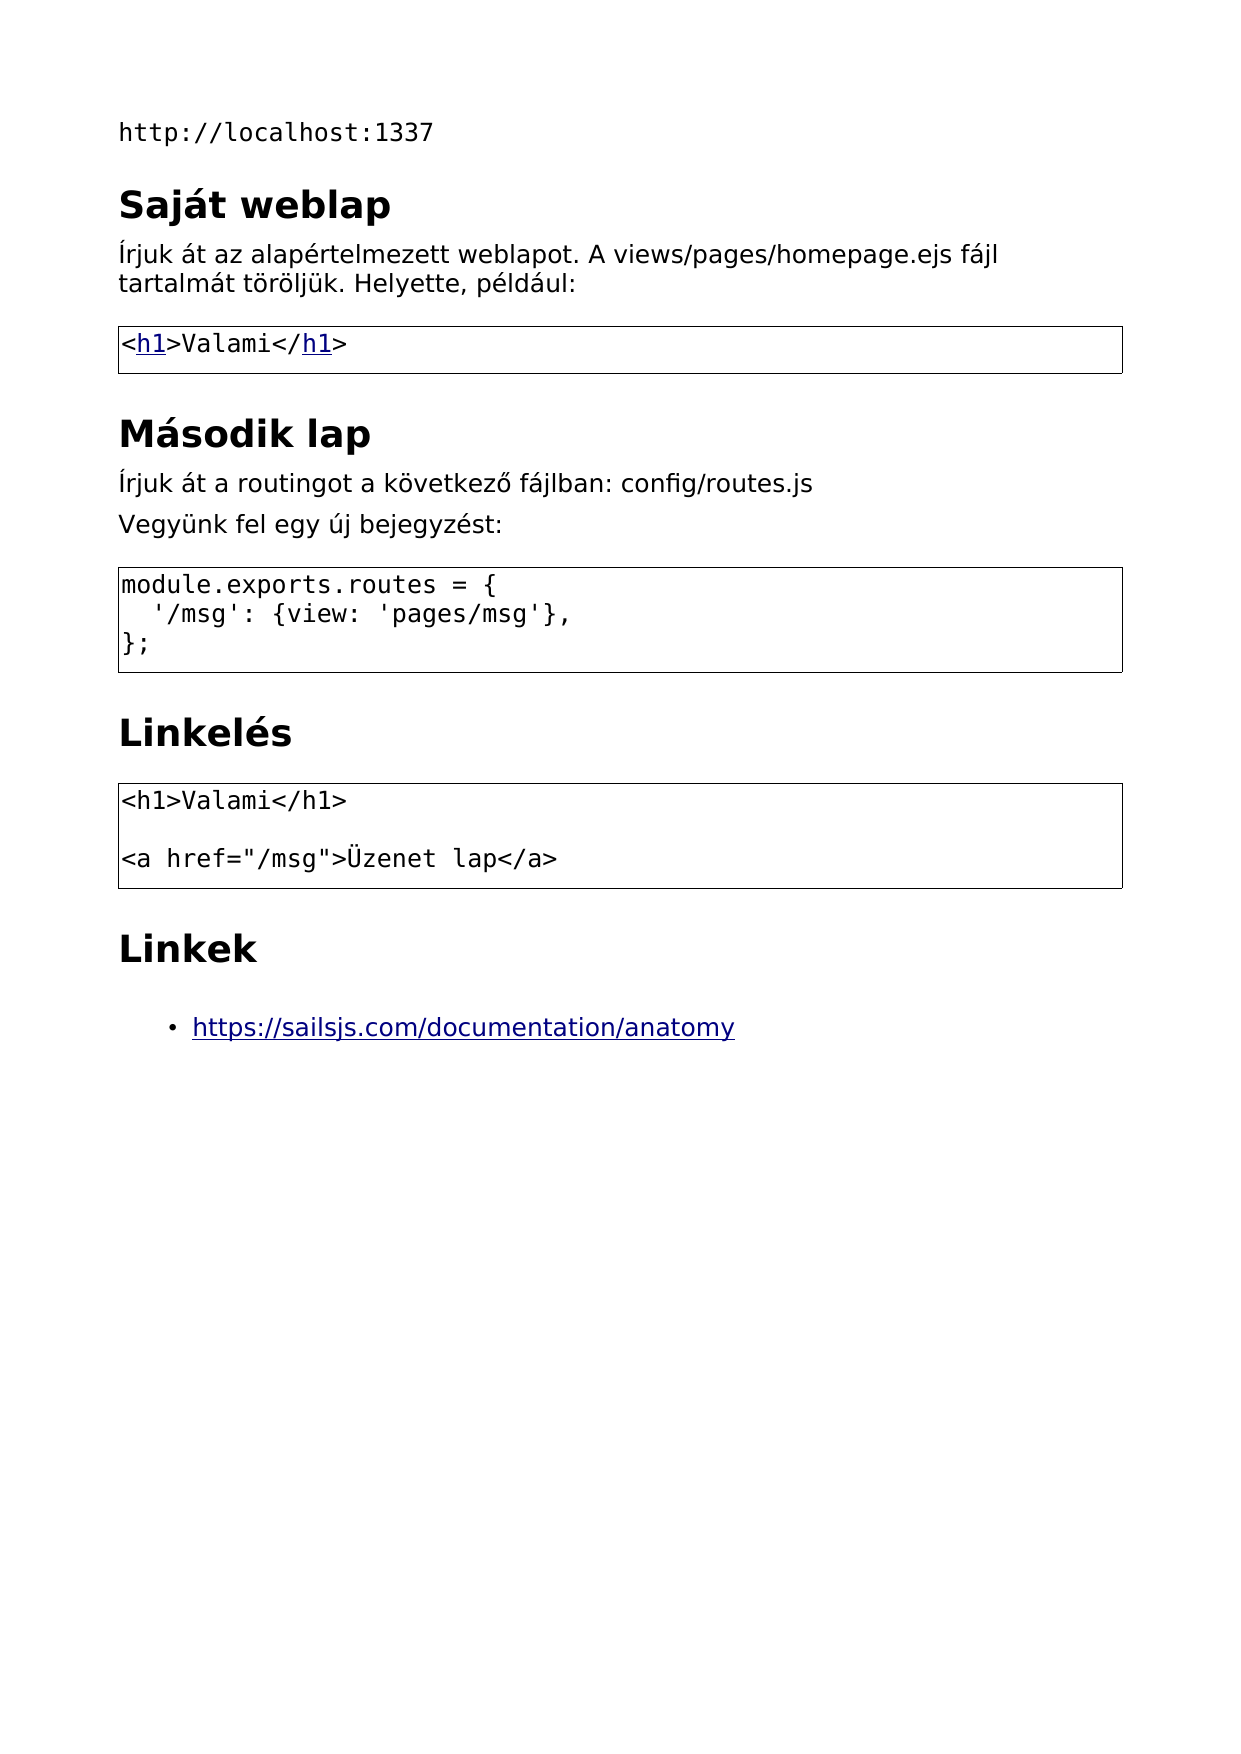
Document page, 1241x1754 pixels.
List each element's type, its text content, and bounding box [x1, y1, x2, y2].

subtitle Saját weblap [118, 184, 1122, 228]
subtitle Linkelés [118, 712, 1122, 756]
text Írjuk át az alapértelmezett weblapot. A views/pages/homepage.ejs fájl tartalmát töröljük. Helyette, például: [118, 240, 1122, 298]
text Írjuk át a routingot a következő fájlban: config/routes.js [118, 469, 1122, 498]
table_header <h1>Valami</h1> [119, 327, 1122, 373]
subtitle Linkek [118, 928, 1122, 972]
text Vegyünk fel egy új bejegyzést: [118, 510, 1122, 539]
list https://sailsjs.com/documentation/anatomy [177, 1014, 1122, 1043]
table_header module.exports.routes = { '/msg': {view: 'pages/msg'}, }; [119, 568, 1122, 672]
table_header <h1>Valami</h1> <a href="/msg">Üzenet lap</a> [119, 784, 1122, 888]
text http://localhost:1337 [118, 118, 1122, 147]
subtitle Második lap [118, 413, 1122, 456]
